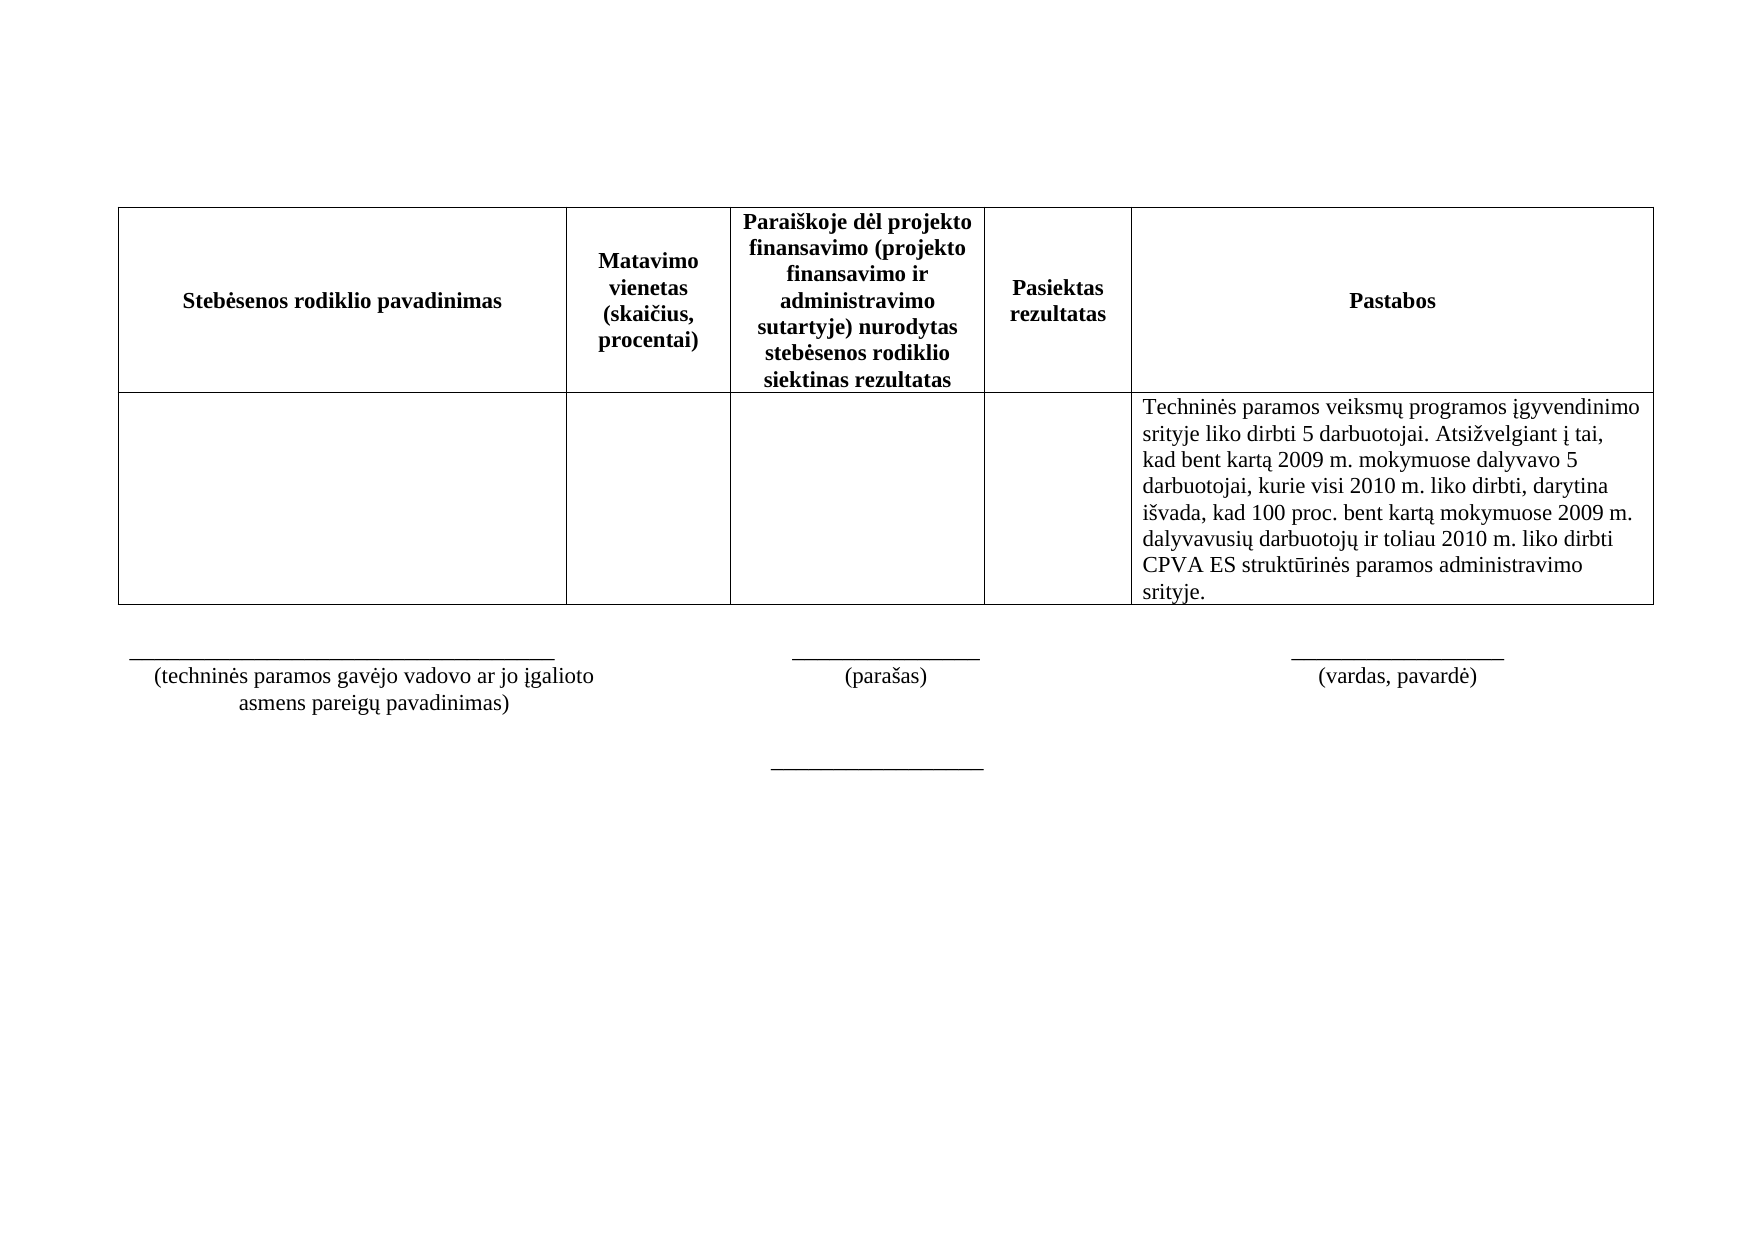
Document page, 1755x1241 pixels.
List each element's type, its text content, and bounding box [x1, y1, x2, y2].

table_header Stebėsenos rodiklio pavadinimas [119, 208, 566, 392]
table_header Pastabos [1132, 208, 1653, 392]
table_cell [119, 393, 566, 604]
table_cell [985, 393, 1131, 604]
table_header Paraiškoje dėl projekto finansavimo (projekto finansavimo ir administravimo sutartyje) nurodytas stebėsenos rodiklio siektinas rezultatas [731, 208, 984, 392]
table_header __________________________________ (techninės paramos gavėjo vadovo ar jo įgalioto asmens pareigų pavadinimas) [118, 634, 630, 715]
text _________________ [118, 744, 1636, 773]
table_cell Techninės paramos veiksmų programos įgyvendinimo srityje liko dirbti 5 darbuotojai. Atsižvelgiant į tai, kad bent kartą 2009 m. mokymuose dalyvavo 5 darbuotojai, kurie visi 2010 m. liko dirbti, darytina išvada, kad 100 proc. bent kartą mokymuose 2009 m. dalyvavusių darbuotojų ir toliau 2010 m. liko dirbti CPVA ES struktūrinės paramos administravimo srityje. [1132, 393, 1653, 604]
table_header Matavimo vienetas (skaičius, procentai) [567, 208, 730, 392]
table_cell [731, 393, 984, 604]
table_header _________________ (vardas, pavardė) [1142, 634, 1653, 715]
table_header Pasiektas rezultatas [985, 208, 1131, 392]
table_header _______________ (parašas) [630, 634, 1142, 715]
table_cell [567, 393, 730, 604]
